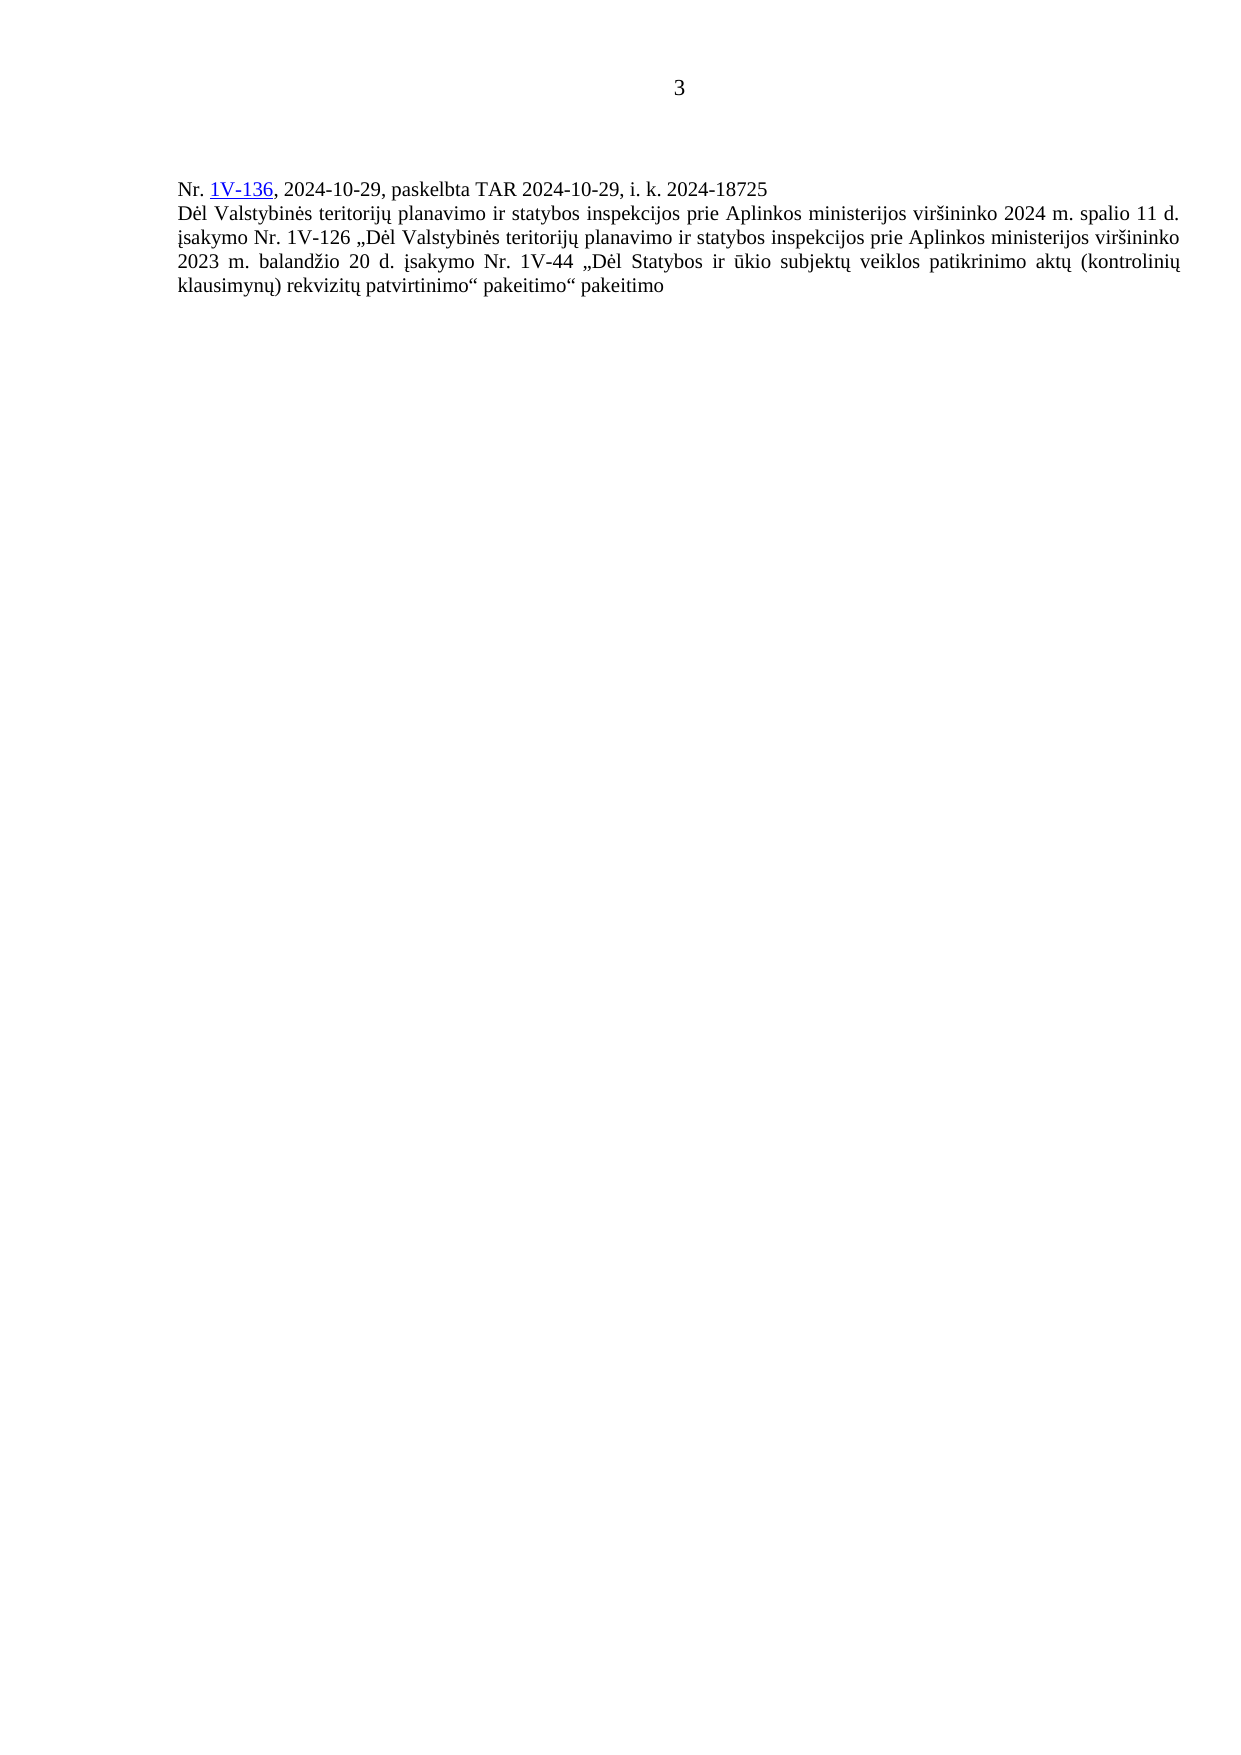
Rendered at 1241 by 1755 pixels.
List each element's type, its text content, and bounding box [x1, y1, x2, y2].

text Nr. 1V-136, 2024-10-29, paskelbta TAR 2024-10-29, i. k. 2024-18725 [177, 177, 1181, 201]
text Dėl Valstybinės teritorijų planavimo ir statybos inspekcijos prie Aplinkos ministerijos viršininko 2024 m. spalio 11 d. įsakymo Nr. 1V-126 „Dėl Valstybinės teritorijų planavimo ir statybos inspekcijos prie Aplinkos ministerijos viršininko 2023 m. balandžio 20 d. įsakymo Nr. 1V-44 „Dėl Statybos ir ūkio subjektų veiklos patikrinimo aktų (kontrolinių klausimynų) rekvizitų patvirtinimo“ pakeitimo“ pakeitimo [177, 201, 1181, 297]
